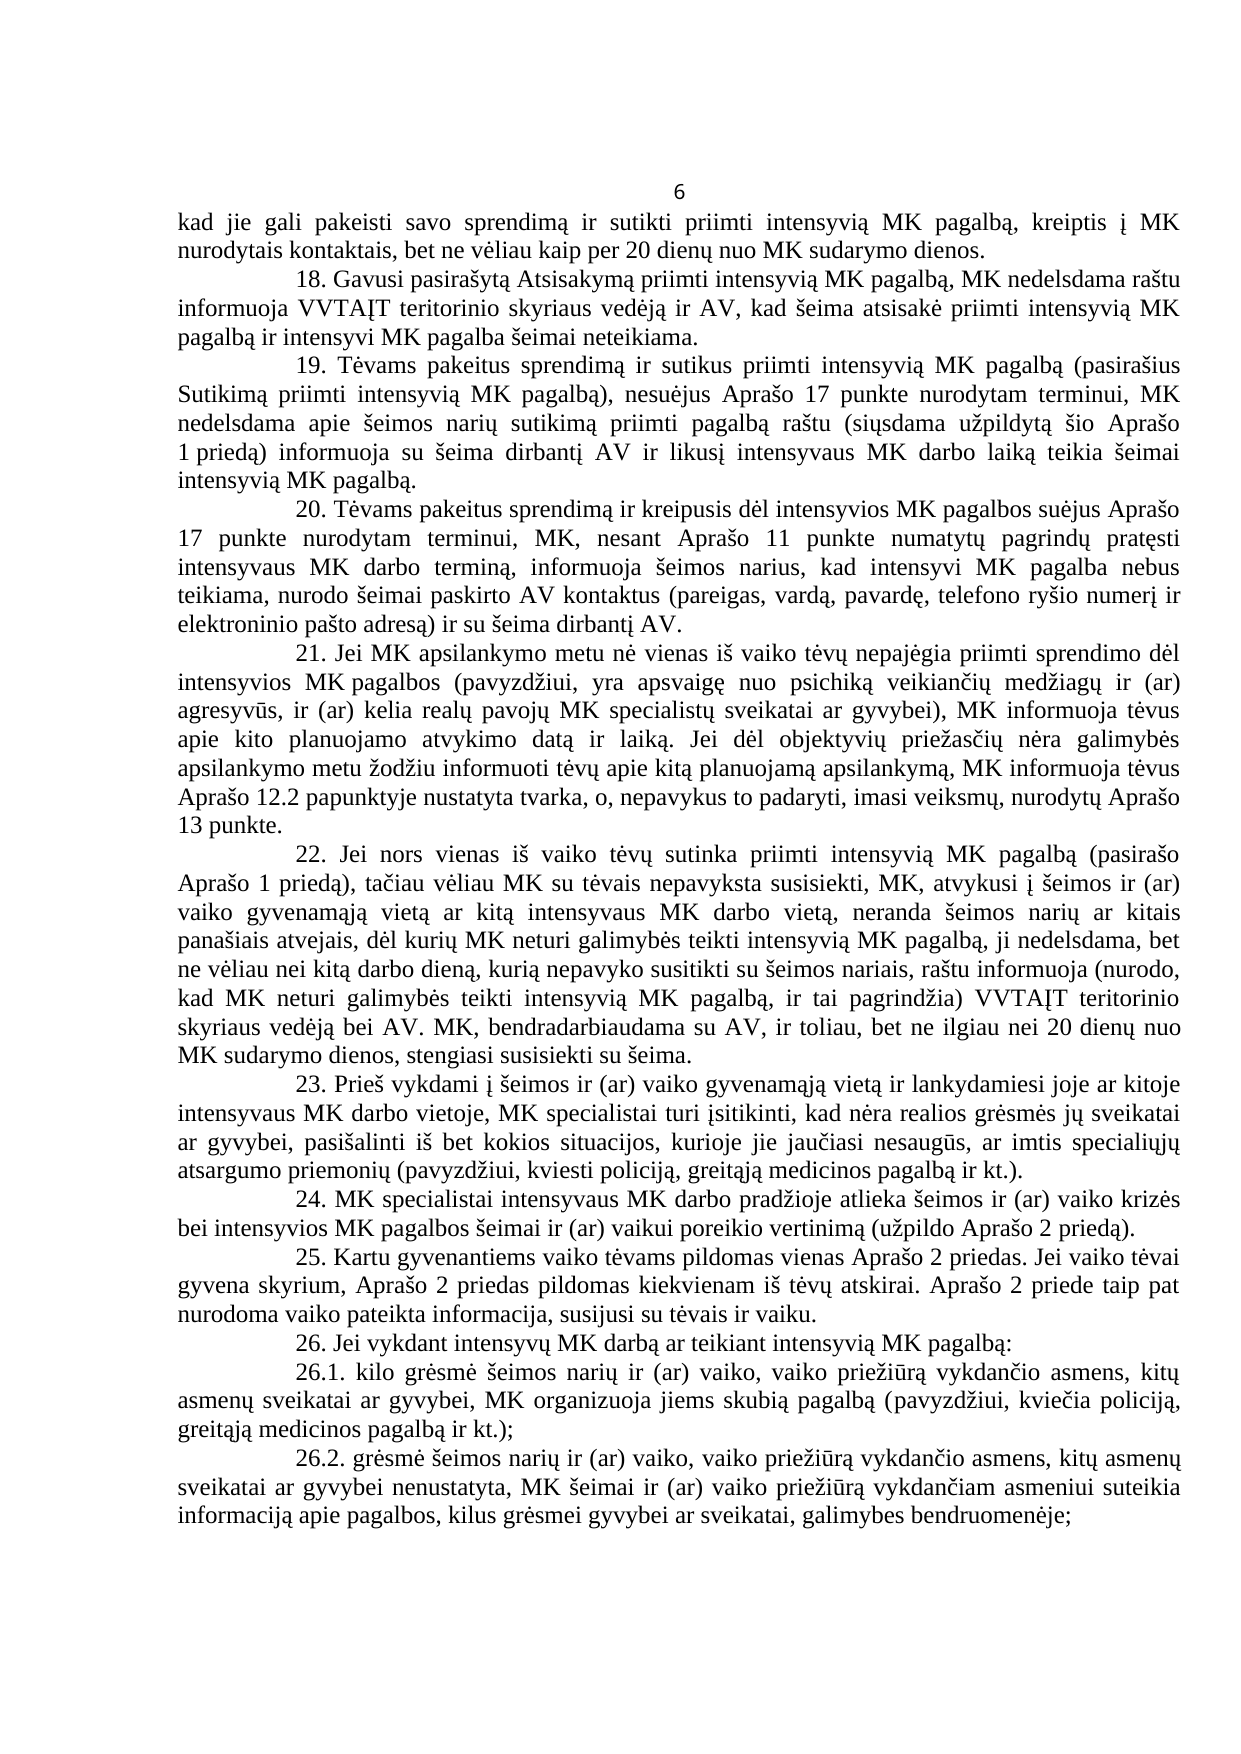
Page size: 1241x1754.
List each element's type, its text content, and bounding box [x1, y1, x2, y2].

text 20. Tėvams pakeitus sprendimą ir kreipusis dėl intensyvios MK pagalbos suėjus Aprašo 17 punkte nurodytam terminui, MK, nesant Aprašo 11 punkte numatytų pagrindų pratęsti intensyvaus MK darbo terminą, informuoja šeimos narius, kad intensyvi MK pagalba nebus teikiama, nurodo šeimai paskirto AV kontaktus (pareigas, vardą, pavardę, telefono ryšio numerį ir elektroninio pašto adresą) ir su šeima dirbantį AV. [177, 494, 1181, 638]
text 26.1. kilo grėsmė šeimos narių ir (ar) vaiko, vaiko priežiūrą vykdančio asmens, kitų asmenų sveikatai ar gyvybei, MK organizuoja jiems skubią pagalbą (pavyzdžiui, kviečia policiją, greitąją medicinos pagalbą ir kt.); [177, 1357, 1181, 1443]
text kad jie gali pakeisti savo sprendimą ir sutikti priimti intensyvią MK pagalbą, kreiptis į MK nurodytais kontaktais, bet ne vėliau kaip per 20 dienų nuo MK sudarymo dienos. [177, 207, 1181, 264]
text 19. Tėvams pakeitus sprendimą ir sutikus priimti intensyvią MK pagalbą (pasirašius Sutikimą priimti intensyvią MK pagalbą), nesuėjus Aprašo 17 punkte nurodytam terminui, MK nedelsdama apie šeimos narių sutikimą priimti pagalbą raštu (siųsdama užpildytą šio Aprašo 1 priedą) informuoja su šeima dirbantį AV ir likusį intensyvaus MK darbo laiką teikia šeimai intensyvią MK pagalbą. [177, 350, 1181, 494]
text 25. Kartu gyvenantiems vaiko tėvams pildomas vienas Aprašo 2 priedas. Jei vaiko tėvai gyvena skyrium, Aprašo 2 priedas pildomas kiekvienam iš tėvų atskirai. Aprašo 2 priede taip pat nurodoma vaiko pateikta informacija, susijusi su tėvais ir vaiku. [177, 1242, 1181, 1328]
text 26.2. grėsmė šeimos narių ir (ar) vaiko, vaiko priežiūrą vykdančio asmens, kitų asmenų sveikatai ar gyvybei nenustatyta, MK šeimai ir (ar) vaiko priežiūrą vykdančiam asmeniui suteikia informaciją apie pagalbos, kilus grėsmei gyvybei ar sveikatai, galimybes bendruomenėje; [177, 1443, 1181, 1529]
text 26. Jei vykdant intensyvų MK darbą ar teikiant intensyvią MK pagalbą: [177, 1328, 1181, 1357]
text 23. Prieš vykdami į šeimos ir (ar) vaiko gyvenamąją vietą ir lankydamiesi joje ar kitoje intensyvaus MK darbo vietoje, MK specialistai turi įsitikinti, kad nėra realios grėsmės jų sveikatai ar gyvybei, pasišalinti iš bet kokios situacijos, kurioje jie jaučiasi nesaugūs, ar imtis specialiųjų atsargumo priemonių (pavyzdžiui, kviesti policiją, greitąją medicinos pagalbą ir kt.). [177, 1069, 1181, 1184]
text 22. Jei nors vienas iš vaiko tėvų sutinka priimti intensyvią MK pagalbą (pasirašo Aprašo 1 priedą), tačiau vėliau MK su tėvais nepavyksta susisiekti, MK, atvykusi į šeimos ir (ar) vaiko gyvenamąją vietą ar kitą intensyvaus MK darbo vietą, neranda šeimos narių ar kitais panašiais atvejais, dėl kurių MK neturi galimybės teikti intensyvią MK pagalbą, ji nedelsdama, bet ne vėliau nei kitą darbo dieną, kurią nepavyko susitikti su šeimos nariais, raštu informuoja (nurodo, kad MK neturi galimybės teikti intensyvią MK pagalbą, ir tai pagrindžia) VVTAĮT teritorinio skyriaus vedėją bei AV. MK, bendradarbiaudama su AV, ir toliau, bet ne ilgiau nei 20 dienų nuo MK sudarymo dienos, stengiasi susisiekti su šeima. [177, 839, 1181, 1069]
text 18. Gavusi pasirašytą Atsisakymą priimti intensyvią MK pagalbą, MK nedelsdama raštu informuoja VVTAĮT teritorinio skyriaus vedėją ir AV, kad šeima atsisakė priimti intensyvią MK pagalbą ir intensyvi MK pagalba šeimai neteikiama. [177, 264, 1181, 350]
text 24. MK specialistai intensyvaus MK darbo pradžioje atlieka šeimos ir (ar) vaiko krizės bei intensyvios MK pagalbos šeimai ir (ar) vaikui poreikio vertinimą (užpildo Aprašo 2 priedą). [177, 1184, 1181, 1242]
text 21. Jei MK apsilankymo metu nė vienas iš vaiko tėvų nepajėgia priimti sprendimo dėl intensyvios MK pagalbos (pavyzdžiui, yra apsvaigę nuo psichiką veikiančių medžiagų ir (ar) agresyvūs, ir (ar) kelia realų pavojų MK specialistų sveikatai ar gyvybei), MK informuoja tėvus apie kito planuojamo atvykimo datą ir laiką. Jei dėl objektyvių priežasčių nėra galimybės apsilankymo metu žodžiu informuoti tėvų apie kitą planuojamą apsilankymą, MK informuoja tėvus Aprašo 12.2 papunktyje nustatyta tvarka, o, nepavykus to padaryti, imasi veiksmų, nurodytų Aprašo 13 punkte. [177, 638, 1181, 839]
